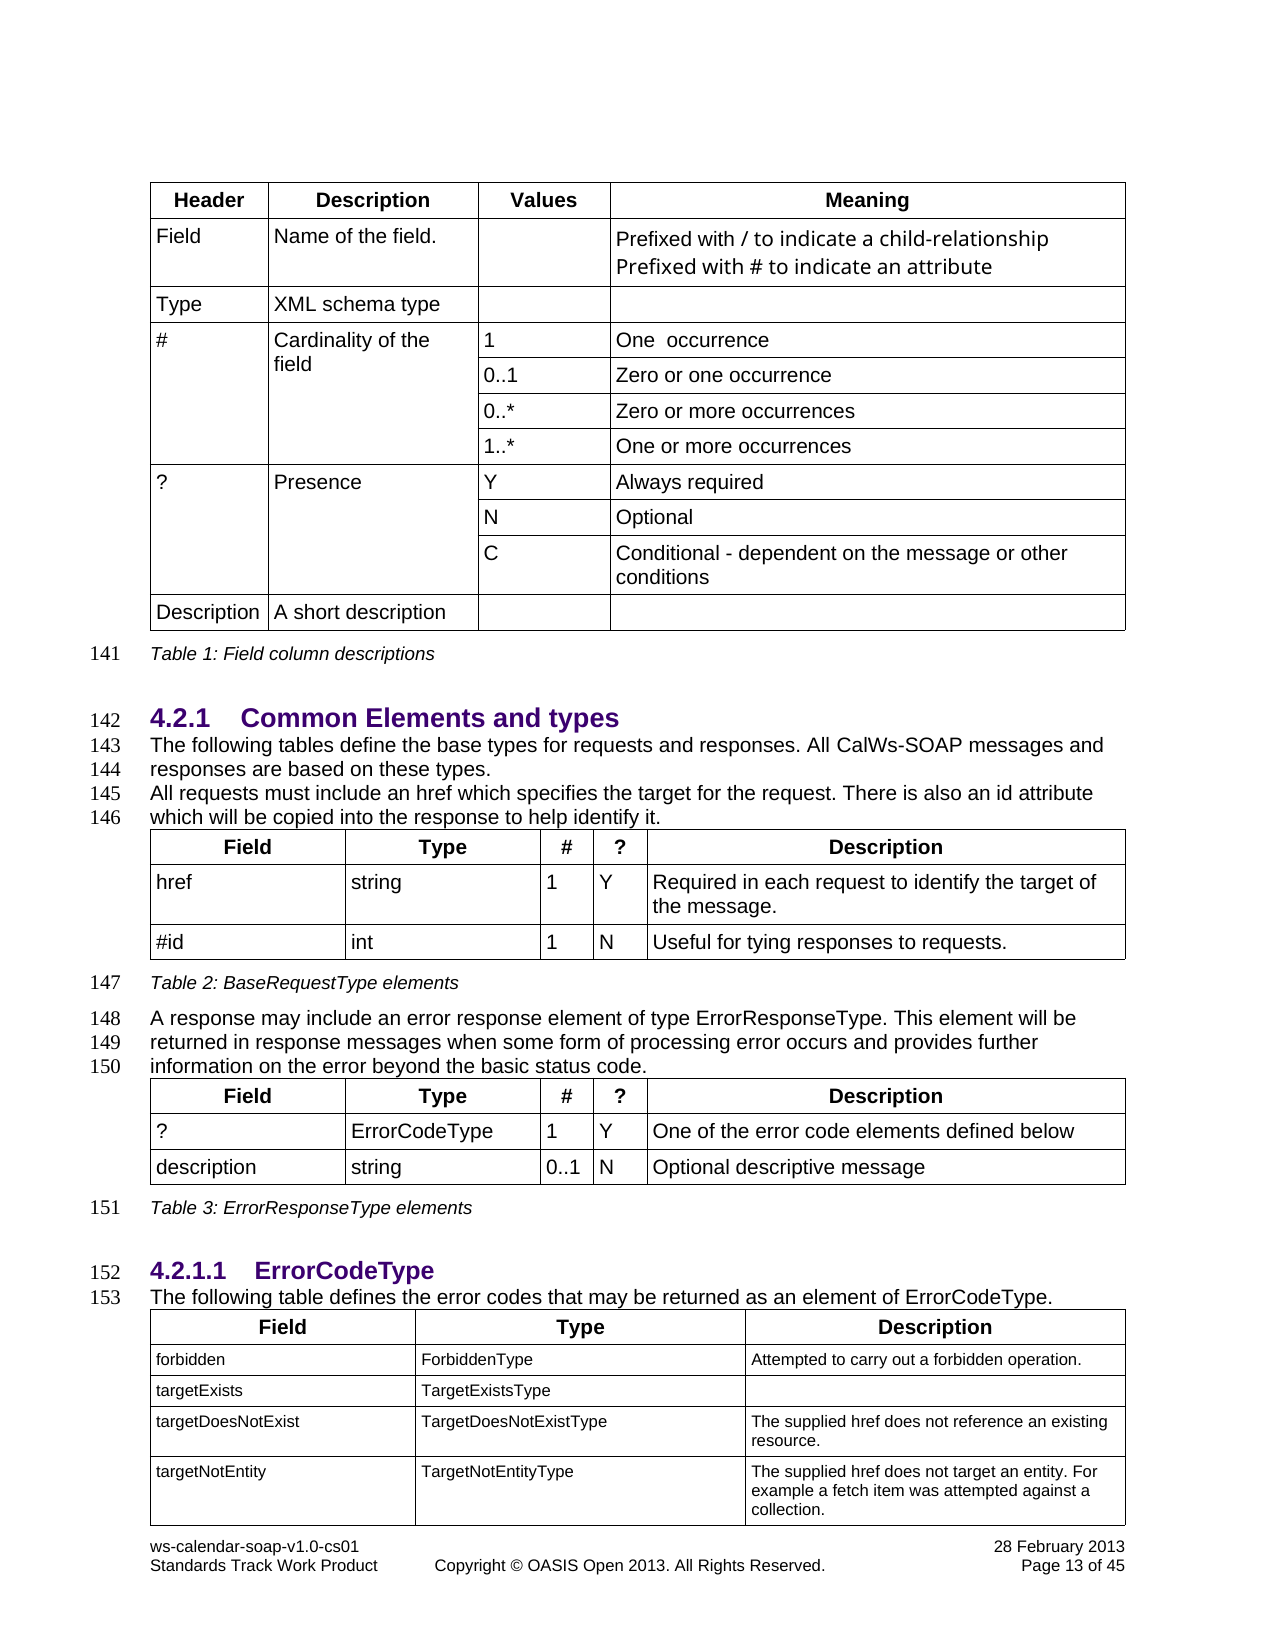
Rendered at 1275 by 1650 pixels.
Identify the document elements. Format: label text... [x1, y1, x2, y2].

table_header Type [346, 830, 540, 864]
table_cell Y [479, 465, 610, 499]
table_cell N [594, 925, 647, 959]
table_header Description [648, 830, 1125, 864]
table_cell Y [594, 865, 647, 924]
table_header ? [594, 830, 647, 864]
table_cell Always required [611, 465, 1125, 499]
table_cell Zero or one occurrence [611, 358, 1125, 393]
table_cell One occurrence [611, 323, 1125, 357]
table_cell One of the error code elements defined below [648, 1114, 1125, 1149]
subtitle Common Elements and types [150, 702, 1125, 733]
table_cell 1 [541, 1114, 593, 1149]
table_header # [541, 1079, 593, 1113]
table_cell ? [151, 1114, 345, 1149]
table_cell 1..* [479, 429, 610, 464]
table_cell 1 [541, 865, 593, 924]
table_header Values [479, 183, 610, 218]
table_cell 1 [541, 925, 593, 959]
table_cell N [479, 500, 610, 535]
text Table 2: BaseRequestType elements [150, 972, 1125, 993]
table_cell Type [151, 287, 268, 322]
table_cell [746, 1376, 1125, 1406]
table_cell href [151, 865, 345, 924]
table_cell [479, 287, 610, 322]
table_cell ForbiddenType [416, 1345, 745, 1375]
table_cell TargetNotEntityType [416, 1457, 745, 1524]
table_header Field [151, 1079, 345, 1113]
table_cell Description [151, 595, 268, 630]
table_cell Field [151, 219, 268, 286]
table_cell targetNotEntity [151, 1457, 415, 1524]
table_header Field [151, 830, 345, 864]
table_header Field [151, 1310, 415, 1344]
table_header Description [648, 1079, 1125, 1113]
table_cell Cardinality of the field [269, 323, 478, 464]
table_cell Zero or more occurrences [611, 394, 1125, 428]
table_cell The supplied href does not reference an existing resource. [746, 1407, 1125, 1456]
table_header Description [269, 183, 478, 218]
table_cell [611, 595, 1125, 630]
table_cell The supplied href does not target an entity. For example a fetch item was attempted against a collection. [746, 1457, 1125, 1524]
table_cell 1 [479, 323, 610, 357]
table_header Description [746, 1310, 1125, 1344]
table_cell targetExists [151, 1376, 415, 1406]
table_cell string [346, 865, 540, 924]
table_cell Prefixed with / to indicate a child-relationship Prefixed with # to indicate an attribute [611, 219, 1125, 286]
table_cell Conditional - dependent on the message or other conditions [611, 536, 1125, 594]
table_cell [479, 219, 610, 286]
table_header Type [346, 1079, 540, 1113]
table_cell targetDoesNotExist [151, 1407, 415, 1456]
table_cell Useful for tying responses to requests. [648, 925, 1125, 959]
table_cell XML schema type [269, 287, 478, 322]
table_header Header [151, 183, 268, 218]
table_header ? [594, 1079, 647, 1113]
table_cell int [346, 925, 540, 959]
table_cell One or more occurrences [611, 429, 1125, 464]
table_cell Optional [611, 500, 1125, 535]
table_cell ErrorCodeType [346, 1114, 540, 1149]
text A response may include an error response element of type ErrorResponseType. This element will be returned in response messages when some form of processing error occurs and provides further information on the error beyond the basic status code. [150, 1006, 1125, 1078]
table_header Meaning [611, 183, 1125, 218]
table_cell Name of the field. [269, 219, 478, 286]
table_cell N [594, 1150, 647, 1184]
subtitle ErrorCodeType [150, 1256, 1125, 1285]
table_cell 0..* [479, 394, 610, 428]
table_cell TargetDoesNotExistType [416, 1407, 745, 1456]
table_header Type [416, 1310, 745, 1344]
text Table 3: ErrorResponseType elements [150, 1197, 1125, 1218]
table_cell #id [151, 925, 345, 959]
table_cell forbidden [151, 1345, 415, 1375]
table_cell Y [594, 1114, 647, 1149]
table_cell 0..1 [541, 1150, 593, 1184]
table_cell Optional descriptive message [648, 1150, 1125, 1184]
table_cell # [151, 323, 268, 464]
table_cell [611, 287, 1125, 322]
table_cell string [346, 1150, 540, 1184]
table_cell TargetExistsType [416, 1376, 745, 1406]
text All requests must include an href which specifies the target for the request. There is also an id attribute which will be copied into the response to help identify it. [150, 781, 1125, 829]
table_header # [541, 830, 593, 864]
text Table 1: Field column descriptions [150, 642, 1125, 664]
text The following tables define the base types for requests and responses. All CalWs-SOAP messages and responses are based on these types. [150, 733, 1125, 781]
table_cell A short description [269, 595, 478, 630]
table_cell 0..1 [479, 358, 610, 393]
table_cell Attempted to carry out a forbidden operation. [746, 1345, 1125, 1375]
table_cell [479, 595, 610, 630]
text The following table defines the error codes that may be returned as an element of ErrorCodeType. [150, 1285, 1125, 1309]
table_cell ? [151, 465, 268, 594]
table_cell C [479, 536, 610, 594]
table_cell Required in each request to identify the target of the message. [648, 865, 1125, 924]
table_cell Presence [269, 465, 478, 594]
table_cell description [151, 1150, 345, 1184]
